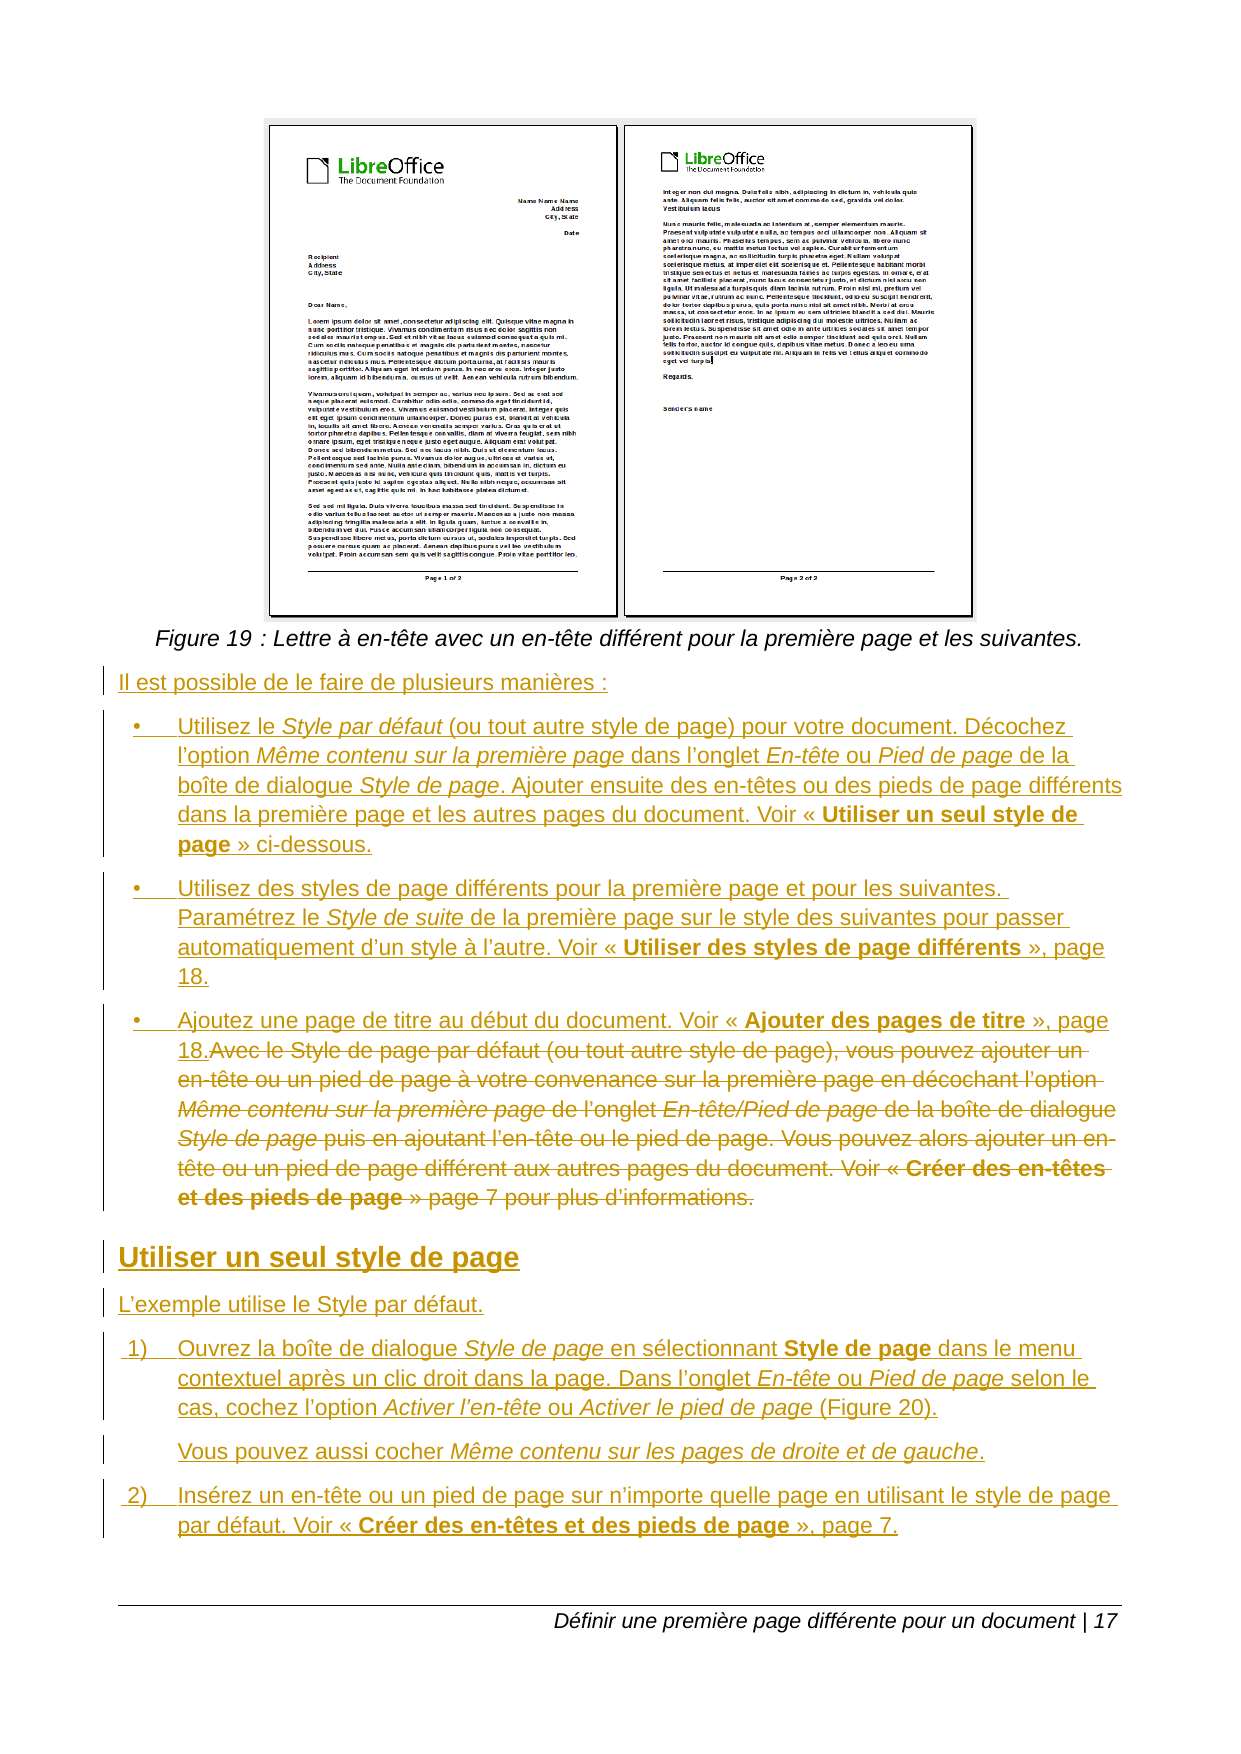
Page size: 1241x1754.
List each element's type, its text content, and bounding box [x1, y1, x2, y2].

list Utilisez le Style par défaut (ou tout autre style de page) pour votre document. Décochez l’option Même contenu sur la première page dans l’onglet En-tête ou Pied de page de la boîte de dialogue Style de page. Ajouter ensuite des en-têtes ou des pieds de page différents dans la première page et les autres pages du document. Voir « Utiliser un seul style de page » ci-dessous. [133, 710, 1122, 857]
list Ajoutez une page de titre au début du document. Voir « Ajouter des pages de titre », page 18. [133, 1004, 1122, 1211]
picture [263, 118, 977, 622]
list Vous pouvez aussi cocher Même contenu sur les pages de droite et de gauche. [148, 1435, 1122, 1464]
text Figure 19 : Lettre à en-tête avec un en-tête différent pour la première page et les suivantes. [118, 621, 1122, 651]
list Insérez un en-tête ou un pied de page sur n’importe quelle page en utilisant le style de page par défaut. Voir « Créer des en-têtes et des pieds de page », page 7. [148, 1479, 1122, 1538]
list Utilisez des styles de page différents pour la première page et pour les suivantes. Paramétrez le Style de suite de la première page sur le style des suivantes pour passer automatiquement d’un style à l’autre. Voir « Utiliser des styles de page différents », page 18. [133, 872, 1122, 990]
text Il est possible de le faire de plusieurs manières : [118, 666, 1122, 695]
subtitle Utiliser un seul style de page [118, 1240, 1122, 1273]
list Ouvrez la boîte de dialogue Style de page en sélectionnant Style de page dans le menu contextuel après un clic droit dans la page. Dans l’onglet En-tête ou Pied de page selon le cas, cochez l’option Activer l’en-tête ou Activer le pied de page (Figure 20). [148, 1332, 1122, 1420]
text L’exemple utilise le Style par défaut. [118, 1288, 1122, 1317]
